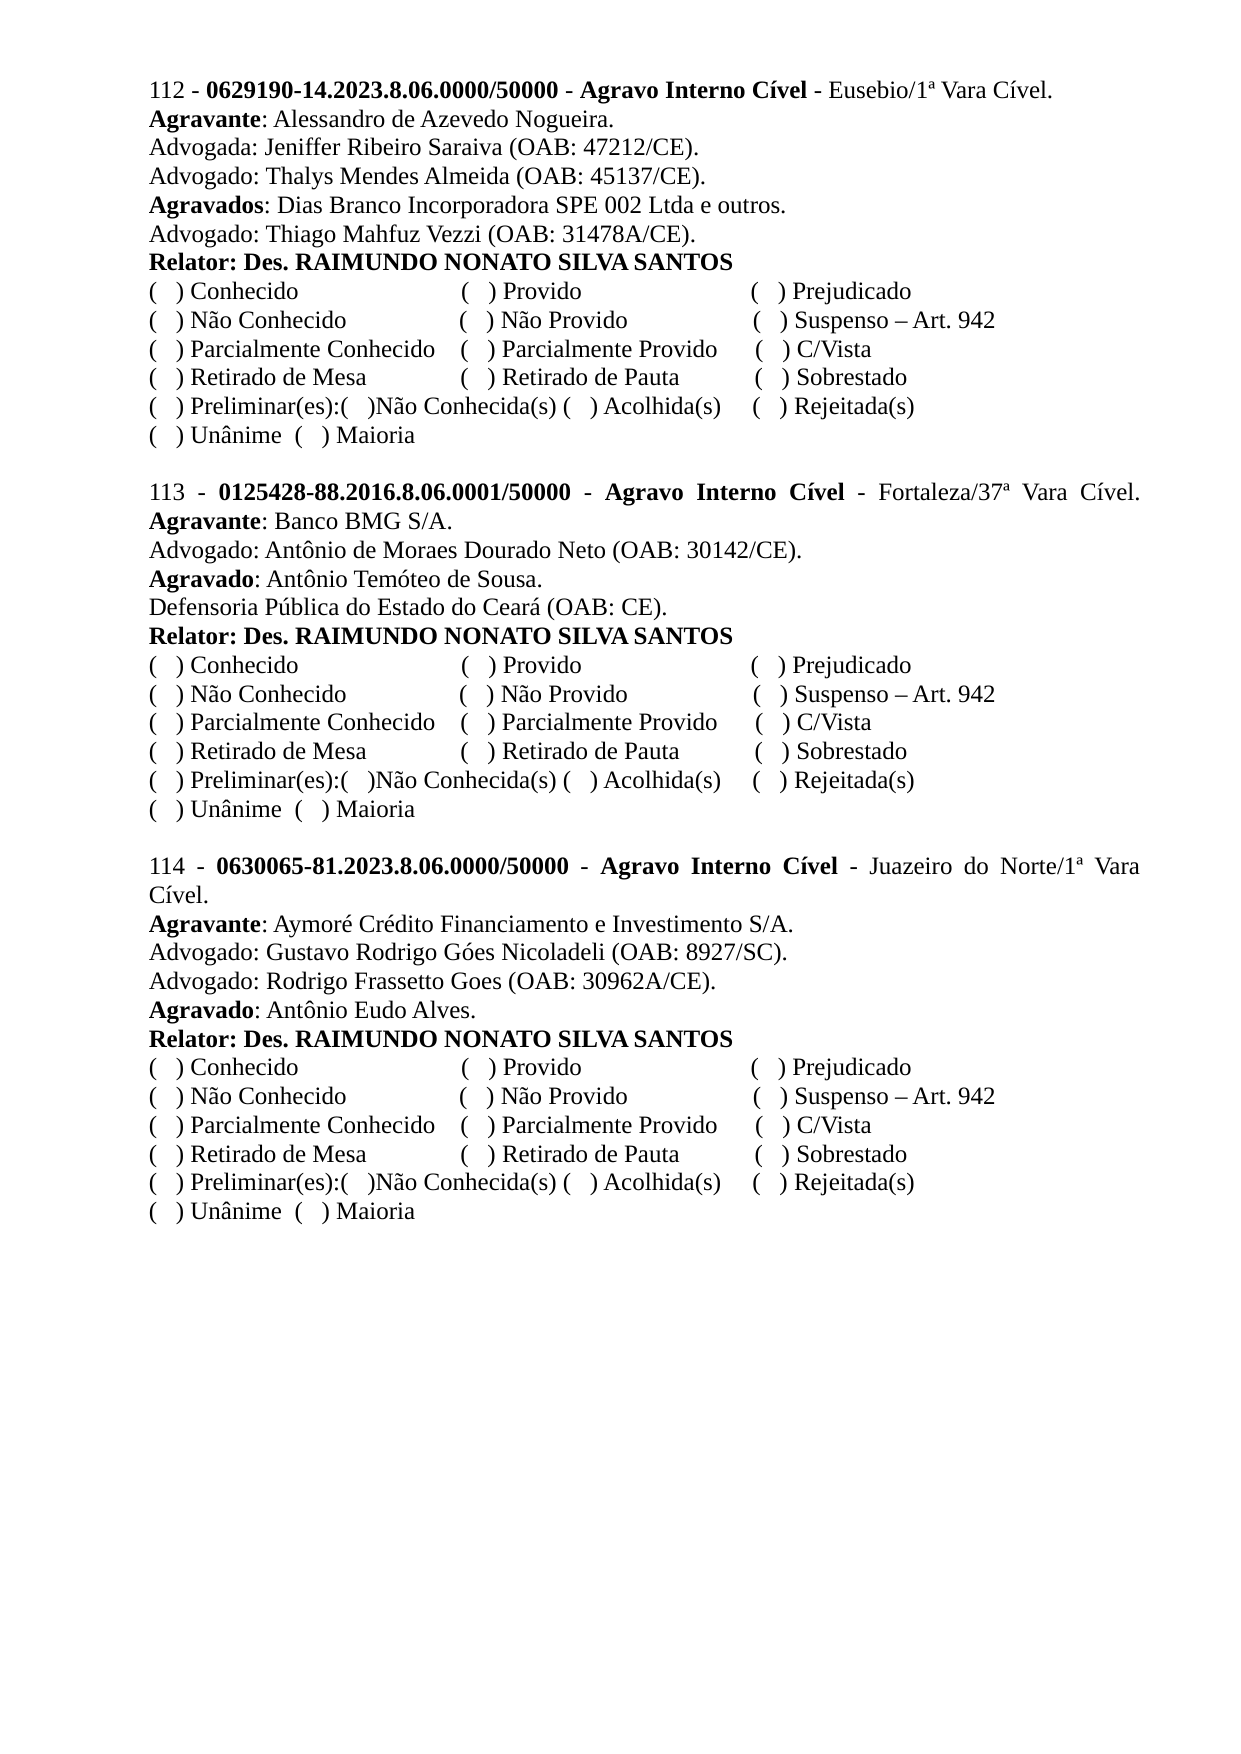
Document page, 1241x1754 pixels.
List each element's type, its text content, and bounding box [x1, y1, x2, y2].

text ( ) Não Conhecido ( ) Não Provido ( ) Suspenso – Art. 942 [148, 305, 1158, 334]
text Advogado: Antônio de Moraes Dourado Neto (OAB: 30142/CE). [148, 535, 1141, 564]
text ( ) Retirado de Mesa ( ) Retirado de Pauta ( ) Sobrestado [148, 362, 1158, 391]
text ( ) Unânime ( ) Maioria [148, 420, 1158, 449]
text Agravado: Antônio Eudo Alves. [148, 995, 1141, 1024]
text 113 - 0125428-88.2016.8.06.0001/50000 - Agravo Interno Cível - Fortaleza/37ª Vara Cível. Agravante: Banco BMG S/A. [148, 477, 1141, 535]
text Agravante: Aymoré Crédito Financiamento e Investimento S/A. [148, 909, 1141, 937]
text Advogada: Jeniffer Ribeiro Saraiva (OAB: 47212/CE). [148, 132, 1141, 161]
text ( ) Não Conhecido ( ) Não Provido ( ) Suspenso – Art. 942 [148, 1081, 1158, 1110]
text Advogado: Thalys Mendes Almeida (OAB: 45137/CE). [148, 161, 1141, 190]
text ( ) Não Conhecido ( ) Não Provido ( ) Suspenso – Art. 942 [148, 679, 1158, 707]
text ( ) Conhecido ( ) Provido ( ) Prejudicado [148, 1052, 1141, 1081]
text 112 - 0629190-14.2023.8.06.0000/50000 - Agravo Interno Cível - Eusebio/1ª Vara Cível. [148, 75, 1141, 104]
text ( ) Conhecido ( ) Provido ( ) Prejudicado [148, 650, 1141, 679]
text Agravante: Alessandro de Azevedo Nogueira. [148, 104, 1141, 132]
text Agravados: Dias Branco Incorporadora SPE 002 Ltda e outros. [148, 190, 1141, 219]
text Relator: Des. RAIMUNDO NONATO SILVA SANTOS [148, 247, 1141, 276]
text ( ) Preliminar(es):( )Não Conhecida(s) ( ) Acolhida(s) ( ) Rejeitada(s) [148, 765, 1158, 794]
text Advogado: Thiago Mahfuz Vezzi (OAB: 31478A/CE). [148, 219, 1141, 247]
text ( ) Unânime ( ) Maioria [148, 1196, 1158, 1225]
text 114 - 0630065-81.2023.8.06.0000/50000 - Agravo Interno Cível - Juazeiro do Norte/1ª Vara Cível. [148, 851, 1141, 909]
text Defensoria Pública do Estado do Ceará (OAB: CE). [148, 592, 1141, 621]
text Advogado: Rodrigo Frassetto Goes (OAB: 30962A/CE). [148, 966, 1141, 995]
text ( ) Parcialmente Conhecido ( ) Parcialmente Provido ( ) C/Vista [148, 707, 1158, 736]
text ( ) Unânime ( ) Maioria [148, 794, 1158, 822]
text ( ) Preliminar(es):( )Não Conhecida(s) ( ) Acolhida(s) ( ) Rejeitada(s) [148, 391, 1158, 420]
text ( ) Parcialmente Conhecido ( ) Parcialmente Provido ( ) C/Vista [148, 1110, 1158, 1139]
text ( ) Retirado de Mesa ( ) Retirado de Pauta ( ) Sobrestado [148, 1139, 1158, 1167]
text ( ) Retirado de Mesa ( ) Retirado de Pauta ( ) Sobrestado [148, 736, 1158, 765]
text Relator: Des. RAIMUNDO NONATO SILVA SANTOS [148, 621, 1141, 650]
text ( ) Parcialmente Conhecido ( ) Parcialmente Provido ( ) C/Vista [148, 334, 1158, 362]
text Advogado: Gustavo Rodrigo Góes Nicoladeli (OAB: 8927/SC). [148, 937, 1141, 966]
text ( ) Preliminar(es):( )Não Conhecida(s) ( ) Acolhida(s) ( ) Rejeitada(s) [148, 1167, 1158, 1196]
text Relator: Des. RAIMUNDO NONATO SILVA SANTOS [148, 1024, 1141, 1052]
text Agravado: Antônio Temóteo de Sousa. [148, 564, 1141, 592]
text ( ) Conhecido ( ) Provido ( ) Prejudicado [148, 276, 1141, 305]
